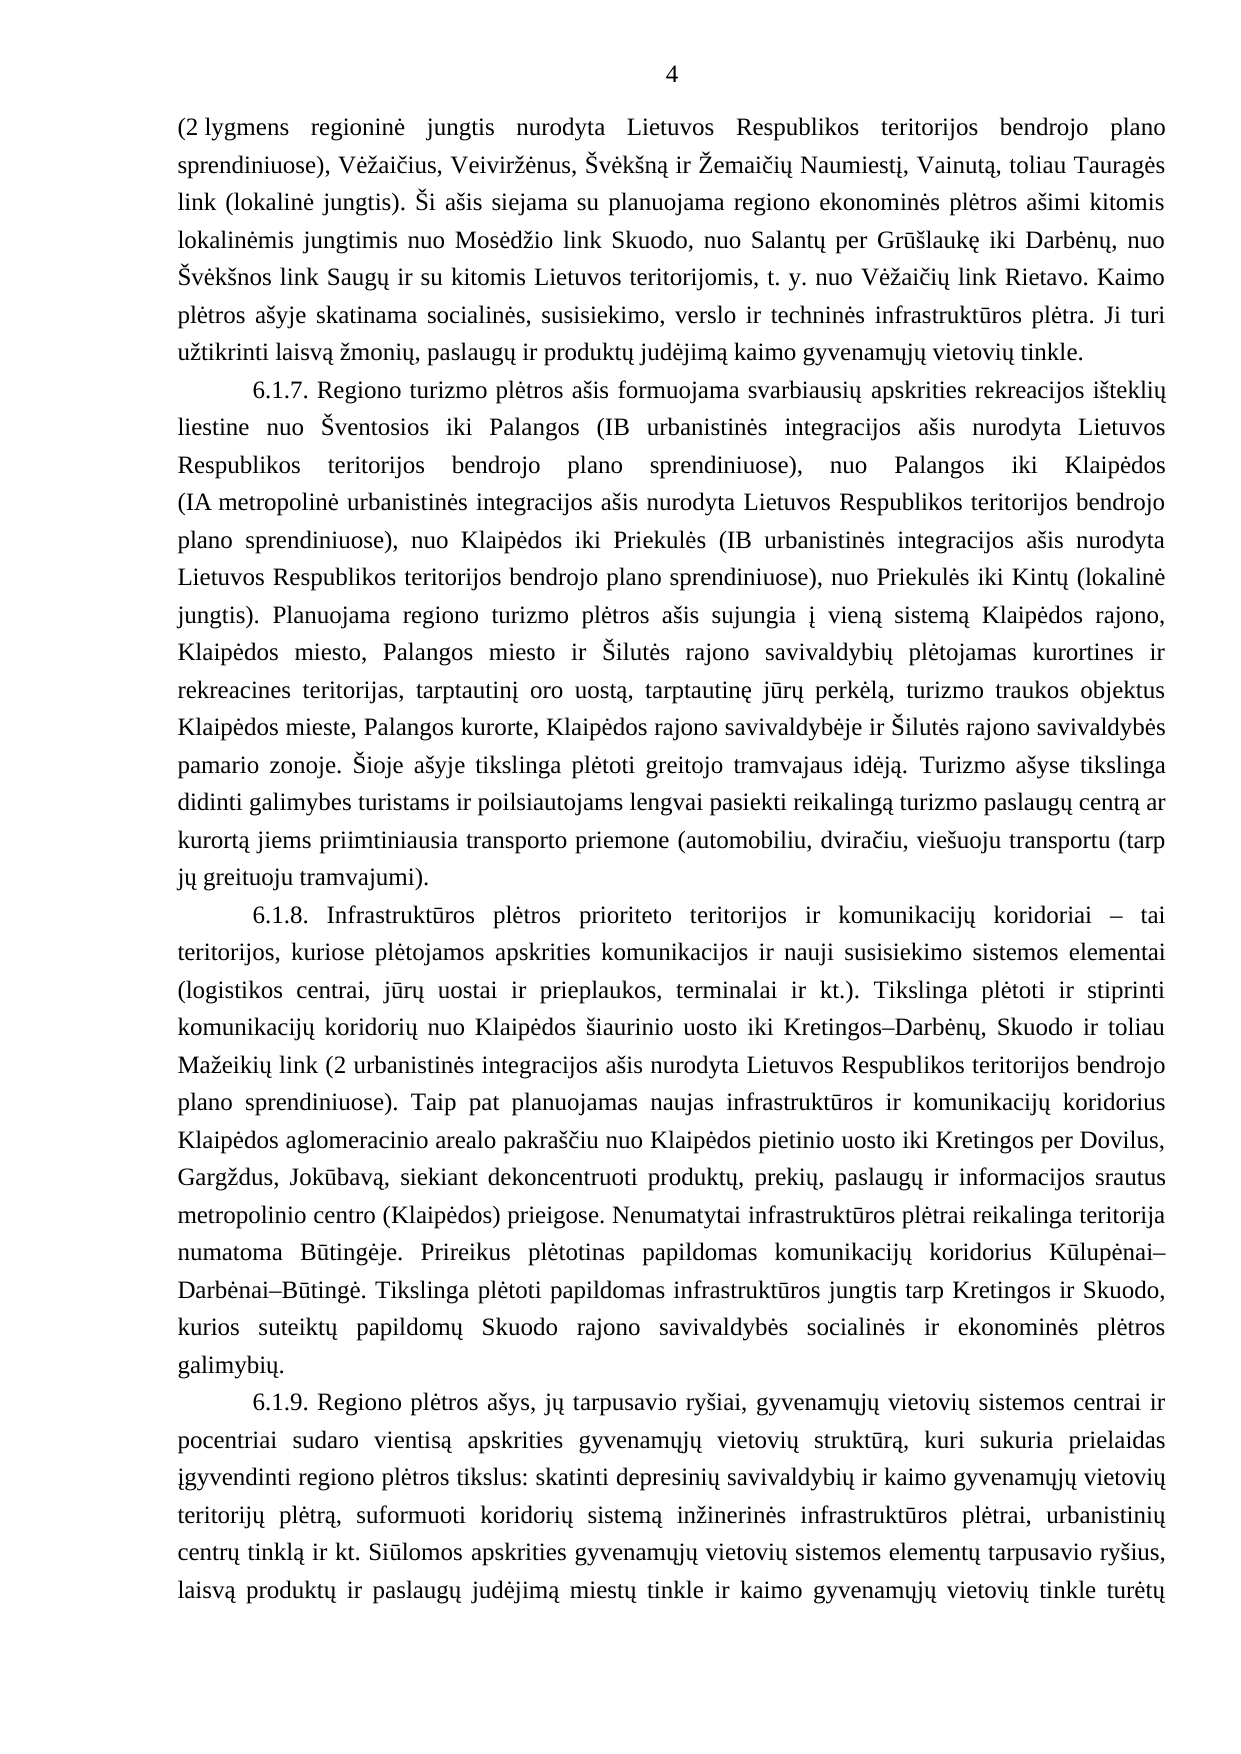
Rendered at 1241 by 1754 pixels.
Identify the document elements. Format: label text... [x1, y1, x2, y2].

text 6.1.9. Regiono plėtros ašys, jų tarpusavio ryšiai, gyvenamųjų vietovių sistemos centrai ir pocentriai sudaro vientisą apskrities gyvenamųjų vietovių struktūrą, kuri sukuria prielaidas įgyvendinti regiono plėtros tikslus: skatinti depresinių savivaldybių ir kaimo gyvenamųjų vietovių teritorijų plėtrą, suformuoti koridorių sistemą inžinerinės infrastruktūros plėtrai, urbanistinių centrų tinklą ir kt. Siūlomos apskrities gyvenamųjų vietovių sistemos elementų tarpusavio ryšius, laisvą produktų ir paslaugų judėjimą miestų tinkle ir kaimo gyvenamųjų vietovių tinkle turėtų [177, 1378, 1166, 1603]
text (2 lygmens regioninė jungtis nurodyta Lietuvos Respublikos teritorijos bendrojo plano sprendiniuose), Vėžaičius, Veiviržėnus, Švėkšną ir Žemaičių Naumiestį, Vainutą, toliau Tauragės link (lokalinė jungtis). Ši ašis siejama su planuojama regiono ekonominės plėtros ašimi kitomis lokalinėmis jungtimis nuo Mosėdžio link Skuodo, nuo Salantų per Grūšlaukę iki Darbėnų, nuo Švėkšnos link Saugų ir su kitomis Lietuvos teritorijomis, t. y. nuo Vėžaičių link Rietavo. Kaimo plėtros ašyje skatinama socialinės, susisiekimo, verslo ir techninės infrastruktūros plėtra. Ji turi užtikrinti laisvą žmonių, paslaugų ir produktų judėjimą kaimo gyvenamųjų vietovių tinkle. [177, 103, 1166, 366]
text 6.1.8. Infrastruktūros plėtros prioriteto teritorijos ir komunikacijų koridoriai – tai teritorijos, kuriose plėtojamos apskrities komunikacijos ir nauji susisiekimo sistemos elementai (logistikos centrai, jūrų uostai ir prieplaukos, terminalai ir kt.). Tikslinga plėtoti ir stiprinti komunikacijų koridorių nuo Klaipėdos šiaurinio uosto iki Kretingos–Darbėnų, Skuodo ir toliau Mažeikių link (2 urbanistinės integracijos ašis nurodyta Lietuvos Respublikos teritorijos bendrojo plano sprendiniuose). Taip pat planuojamas naujas infrastruktūros ir komunikacijų koridorius Klaipėdos aglomeracinio arealo pakraščiu nuo Klaipėdos pietinio uosto iki Kretingos per Dovilus, Gargždus, Jokūbavą, siekiant dekoncentruoti produktų, prekių, paslaugų ir informacijos srautus metropolinio centro (Klaipėdos) prieigose. Nenumatytai infrastruktūros plėtrai reikalinga teritorija numatoma Būtingėje. Prireikus plėtotinas papildomas komunikacijų koridorius Kūlupėnai–Darbėnai–Būtingė. Tikslinga plėtoti papildomas infrastruktūros jungtis tarp Kretingos ir Skuodo, kurios suteiktų papildomų Skuodo rajono savivaldybės socialinės ir ekonominės plėtros galimybių. [177, 891, 1166, 1378]
text 6.1.7. Regiono turizmo plėtros ašis formuojama svarbiausių apskrities rekreacijos išteklių liestine nuo Šventosios iki Palangos (IB urbanistinės integracijos ašis nurodyta Lietuvos Respublikos teritorijos bendrojo plano sprendiniuose), nuo Palangos iki Klaipėdos (IA metropolinė urbanistinės integracijos ašis nurodyta Lietuvos Respublikos teritorijos bendrojo plano sprendiniuose), nuo Klaipėdos iki Priekulės (IB urbanistinės integracijos ašis nurodyta Lietuvos Respublikos teritorijos bendrojo plano sprendiniuose), nuo Priekulės iki Kintų (lokalinė jungtis). Planuojama regiono turizmo plėtros ašis sujungia į vieną sistemą Klaipėdos rajono, Klaipėdos miesto, Palangos miesto ir Šilutės rajono savivaldybių plėtojamas kurortines ir rekreacines teritorijas, tarptautinį oro uostą, tarptautinę jūrų perkėlą, turizmo traukos objektus Klaipėdos mieste, Palangos kurorte, Klaipėdos rajono savivaldybėje ir Šilutės rajono savivaldybės pamario zonoje. Šioje ašyje tikslinga plėtoti greitojo tramvajaus idėją. Turizmo ašyse tikslinga didinti galimybes turistams ir poilsiautojams lengvai pasiekti reikalingą turizmo paslaugų centrą ar kurortą jiems priimtiniausia transporto priemone (automobiliu, dviračiu, viešuoju transportu (tarp jų greituoju tramvajumi). [177, 366, 1166, 891]
